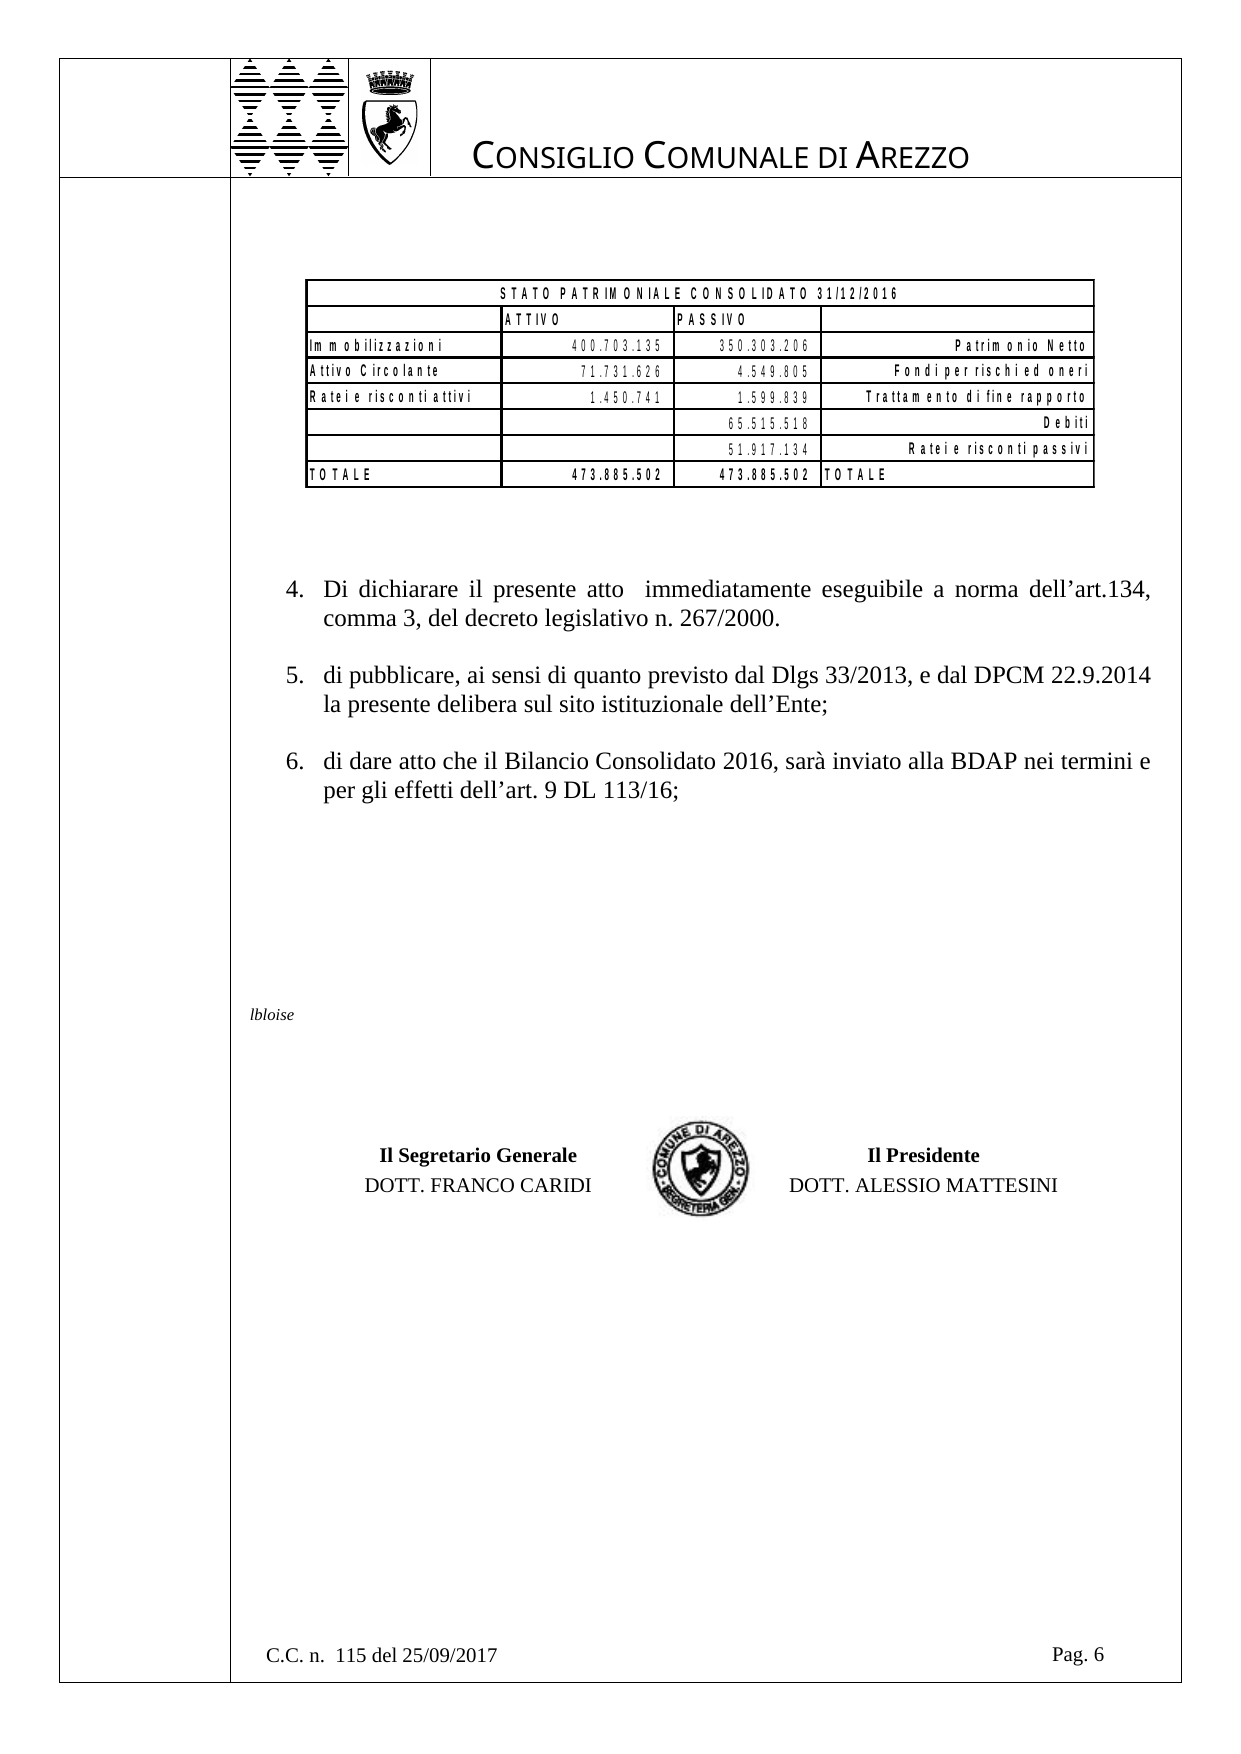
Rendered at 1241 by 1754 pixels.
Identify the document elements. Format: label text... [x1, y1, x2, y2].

table_header Il Segretario Generale DOTT. FRANCO CARIDI [320, 1111, 636, 1258]
list di dare atto che il Bilancio Consolidato 2016, sarà inviato alla BDAP nei termini e per gli effetti dell’art. 9 DL 113/16; [286, 746, 1152, 804]
picture [646, 1116, 756, 1224]
picture [361, 70, 418, 165]
table_header [636, 1111, 766, 1258]
list di pubblicare, ai sensi di quanto previsto dal Dlgs 33/2013, e dal DPCM 22.9.2014 la presente delibera sul sito istituzionale dell’Ente; [286, 660, 1152, 718]
table_header Il Presidente DOTT. ALESSIO MATTESINI [766, 1111, 1081, 1258]
list Di dichiarare il presente atto immediatamente eseguibile a norma dell’art.134, comma 3, del decreto legislativo n. 267/2000. [286, 574, 1152, 631]
text lbloise [249, 1005, 1152, 1024]
